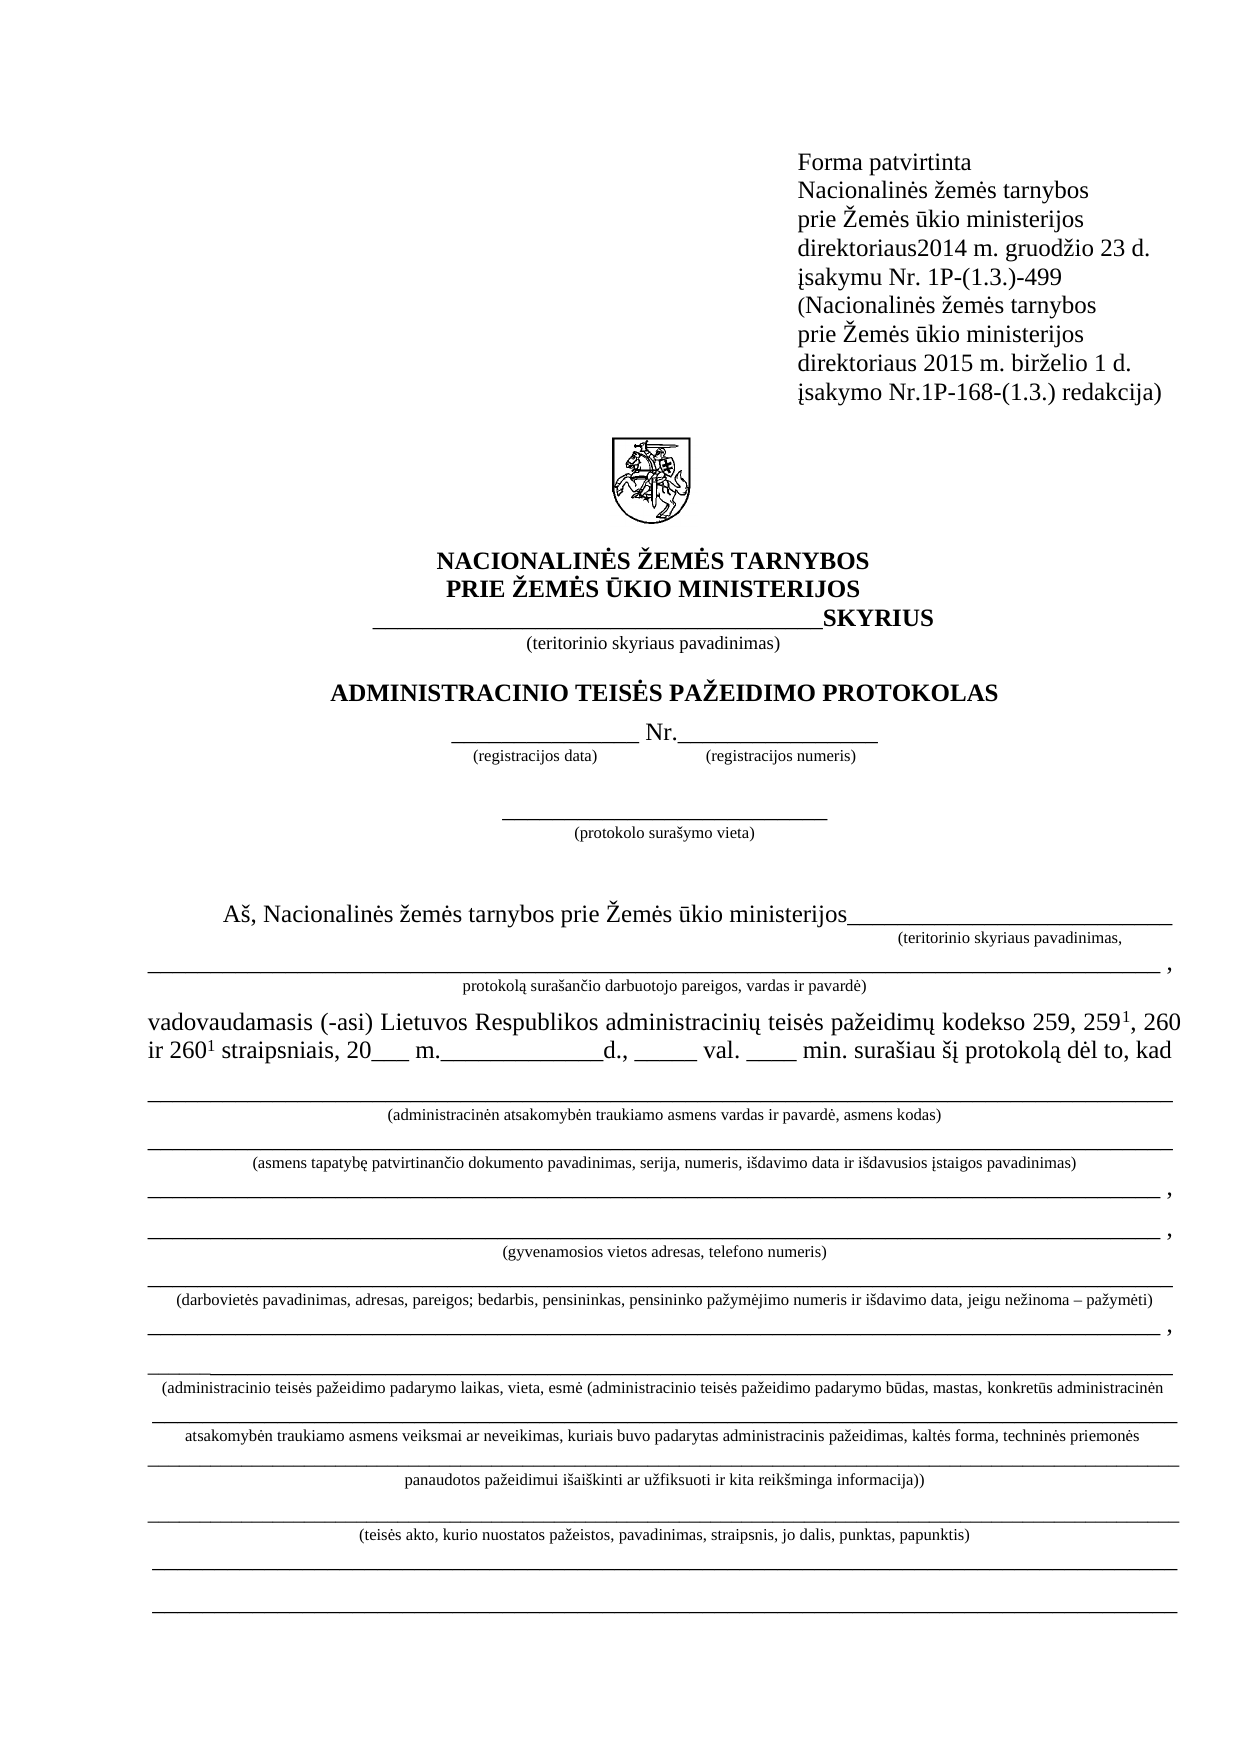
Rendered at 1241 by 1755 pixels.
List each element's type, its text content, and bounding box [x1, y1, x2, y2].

text prie Žemės ūkio ministerijos [797, 204, 1181, 233]
text (administracinėn atsakomybėn traukiamo asmens vardas ir pavardė, asmens kodas) [148, 1105, 1181, 1124]
text (gyvenamosios vietos adresas, telefono numeris) [148, 1242, 1181, 1261]
table_header Nacionalinės žemės tarnybos PRIE ŽEMĖS ŪKIO MINISTERIJOS ____________________________________skyrius (teritorinio skyriaus pavadinimas) [144, 434, 1162, 678]
text _________________________________________________________________________________ , [148, 1213, 1181, 1242]
text panaudotos pažeidimui išaiškinti ar užfiksuoti ir kita reikšminga informacija)) [148, 1469, 1181, 1488]
text __________________________________________________________________________________ [148, 1397, 1181, 1426]
text direktoriaus2014 m. gruodžio 23 d. [797, 233, 1181, 262]
text ___________________________________________________________________________________ [148, 1349, 1181, 1378]
text __________________________________________________________________________________ [148, 1261, 1181, 1289]
text (darbovietės pavadinimas, adresas, pareigos; bedarbis, pensininkas, pensininko pažymėjimo numeris ir išdavimo data, jeigu nežinoma – pažymėti) [148, 1289, 1181, 1309]
text (administracinio teisės pažeidimo padarymo laikas, vieta, esmė (administracinio teisės pažeidimo padarymo būdas, mastas, konkretūs administracinėn [148, 1378, 1181, 1397]
text ADMINISTRACINIO TEISĖS PAŽEIDIMO PROTOKOLAS [148, 678, 1181, 706]
text ___________________________________________________________________________________________________ [148, 1445, 1181, 1469]
text (asmens tapatybę patvirtinančio dokumento pavadinimas, serija, numeris, išdavimo data ir išdavusios įstaigos pavadinimas) [148, 1153, 1181, 1172]
text vadovaudamasis (-asi) Lietuvos Respublikos administracinių teisės pažeidimų kodekso 259, 2591, 260 ir 2601 straipsniais, 20___ m._____________d., _____ val. ____ min. surašiau šį protokolą dėl to, kad [148, 1007, 1181, 1064]
text (registracijos data) (registracijos numeris) [148, 746, 1181, 765]
text prie Žemės ūkio ministerijos [797, 319, 1181, 348]
text _________________________________________________________________________________ , [148, 947, 1181, 976]
text (Nacionalinės žemės tarnybos [797, 291, 1181, 319]
text ____________________________________________________________________________________________________________________________________________________________________ [148, 1544, 1181, 1616]
text __________________________________________________________________________________ [148, 1124, 1181, 1153]
text (teritorinio skyriaus pavadinimas, [823, 928, 1181, 947]
text __________________________________________________________________________________ [148, 1076, 1181, 1105]
text direktoriaus 2015 m. birželio 1 d. [797, 348, 1181, 377]
text Forma patvirtinta [797, 147, 1181, 176]
text ___________________________________________________________________________________________________ [148, 1501, 1181, 1524]
text atsakomybėn traukiamo asmens veiksmai ar neveikimas, kuriais buvo padarytas administracinis pažeidimas, kaltės forma, techninės priemonės [148, 1426, 1181, 1445]
text _________________________________________________________________________________ , [148, 1309, 1181, 1337]
text įsakymo Nr.1P-168-(1.3.) redakcija) [797, 377, 1181, 406]
text protokolą surašančio darbuotojo pareigos, vardas ir pavardė) [148, 976, 1181, 995]
text (teisės akto, kurio nuostatos pažeistos, pavadinimas, straipsnis, jo dalis, punktas, papunktis) [148, 1524, 1181, 1544]
text Aš, Nacionalinės žemės tarnybos prie Žemės ūkio ministerijos__________________________ [148, 899, 1181, 928]
text (protokolo surašymo vieta) [148, 822, 1181, 842]
text __________________________ [148, 794, 1181, 822]
text _______________ Nr.________________ [148, 721, 1181, 746]
text Nacionalinės žemės tarnybos [797, 176, 1181, 204]
text _________________________________________________________________________________ , [148, 1172, 1181, 1201]
text įsakymu Nr. 1P-(1.3.)-499 [797, 262, 1181, 291]
